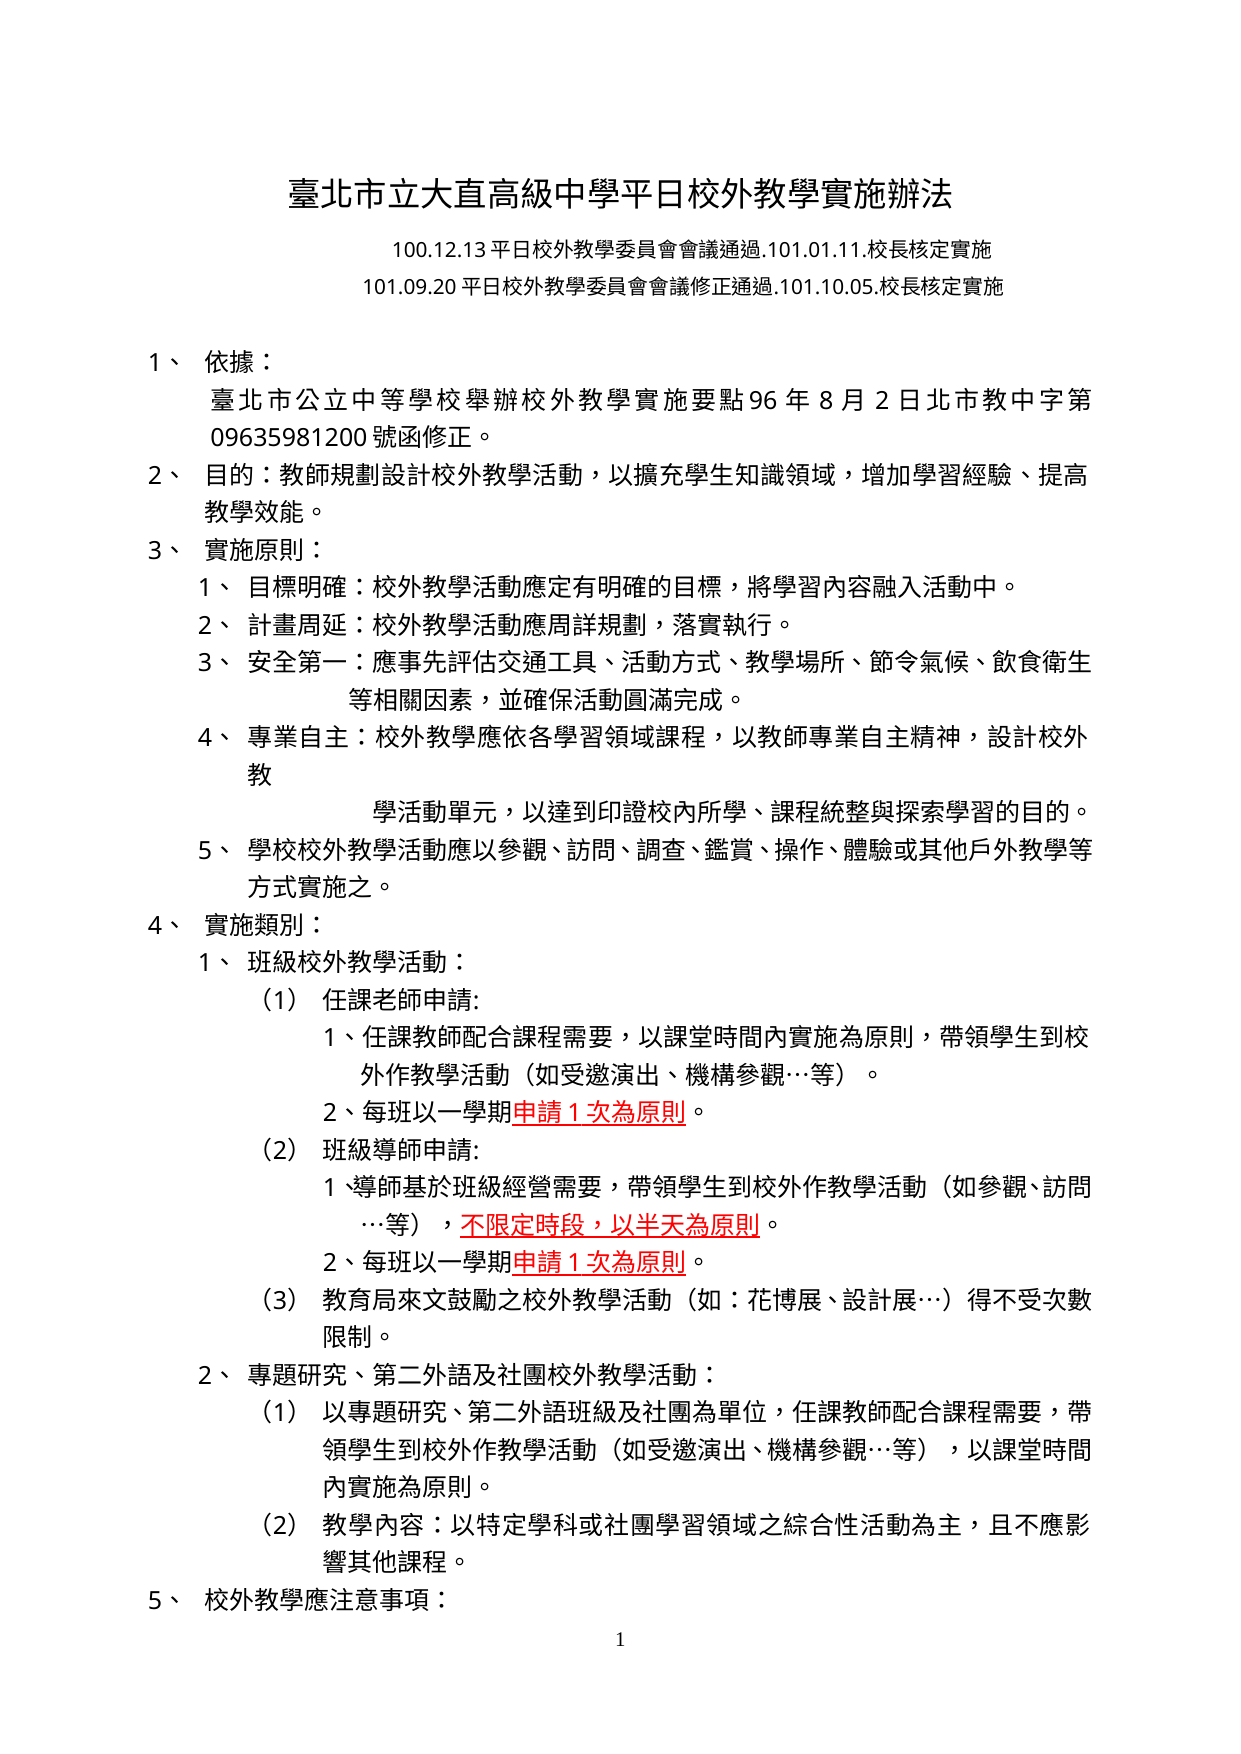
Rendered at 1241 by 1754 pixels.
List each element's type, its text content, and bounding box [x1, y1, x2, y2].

text 臺北市立大直高級中學平日校外教學實施辦法 [148, 154, 1092, 229]
list 實施原則： [148, 529, 1092, 567]
list 學校校外教學活動應以參觀、訪問、調查、鑑賞、操作、體驗或其他戶外教學等方式實施之。 [198, 829, 1092, 904]
list 專業自主：校外教學應依各學習領域課程，以教師專業自主精神，設計校外教 [198, 717, 1092, 792]
list 教學內容：以特定學科或社團學習領域之綜合性活動為主，且不應影響其他課程。 [248, 1504, 1092, 1579]
list 校外教學應注意事項： [148, 1579, 1092, 1617]
list 教育局來文鼓勵之校外教學活動（如：花博展、設計展…）得不受次數限制。 [248, 1279, 1092, 1354]
list 安全第一：應事先評估交通工具、活動方式、教學場所、節令氣候、飲食衛生 [198, 642, 1092, 679]
list 班級導師申請: [248, 1129, 1092, 1167]
text 101.09.20平日校外教學委員會會議修正通過.101.10.05.校長核定實施 [143, 267, 1092, 304]
list 依據： [148, 342, 1092, 379]
text 學活動單元，以達到印證校內所學、課程統整與探索學習的目的。 [198, 792, 1092, 829]
text 臺北市公立中等學校舉辦校外教學實施要點­96年8月2日北市教中字第09635981200號函修正。 [210, 379, 1092, 454]
text 1、任課教師配合課程需要，以課堂時間內實施為原則，帶領學生到校外作教學活動（如受邀演出、機構參觀…等）。 [323, 1017, 1092, 1092]
list 目的：教師規劃設計校外教學活動，以擴充學生知識領域，增加學習經驗、提高教學效能。 [148, 454, 1092, 529]
text 100.12.13平日校外教學委員會會議通過.101.01.11.校長核定實施 [143, 229, 1092, 267]
list 實施類別： [148, 904, 1092, 942]
list 任課老師申請: [248, 979, 1092, 1017]
text 等相關因素，並確保活動圓滿完成。 [198, 679, 1092, 717]
text 1、導師基於班級經營需要，帶領學生到校外作教學活動（如參觀、訪問…等），不限定時段，以半天為原則。 [323, 1167, 1092, 1242]
list 班級校外教學活動： [198, 942, 1092, 979]
text 2、每班以一學期申請1次為原則。 [323, 1092, 1092, 1129]
list 專題研究、第二外語及社團校外教學活動： [198, 1354, 1092, 1392]
list 計畫周延：校外教學活動應周詳規劃，落實執行。 [198, 604, 1092, 642]
list 以專題研究、第二外語班級及社團為單位，任課教師配合課程需要，帶領學生到校外作教學活動（如受邀演出、機構參觀…等），以課堂時間內實施為原則。 [248, 1392, 1092, 1504]
text 2、每班以一學期申請1次為原則。 [323, 1242, 1092, 1279]
list 目標明確：校外教學活動應定有明確的目標，將學習內容融入活動中。 [198, 567, 1092, 604]
